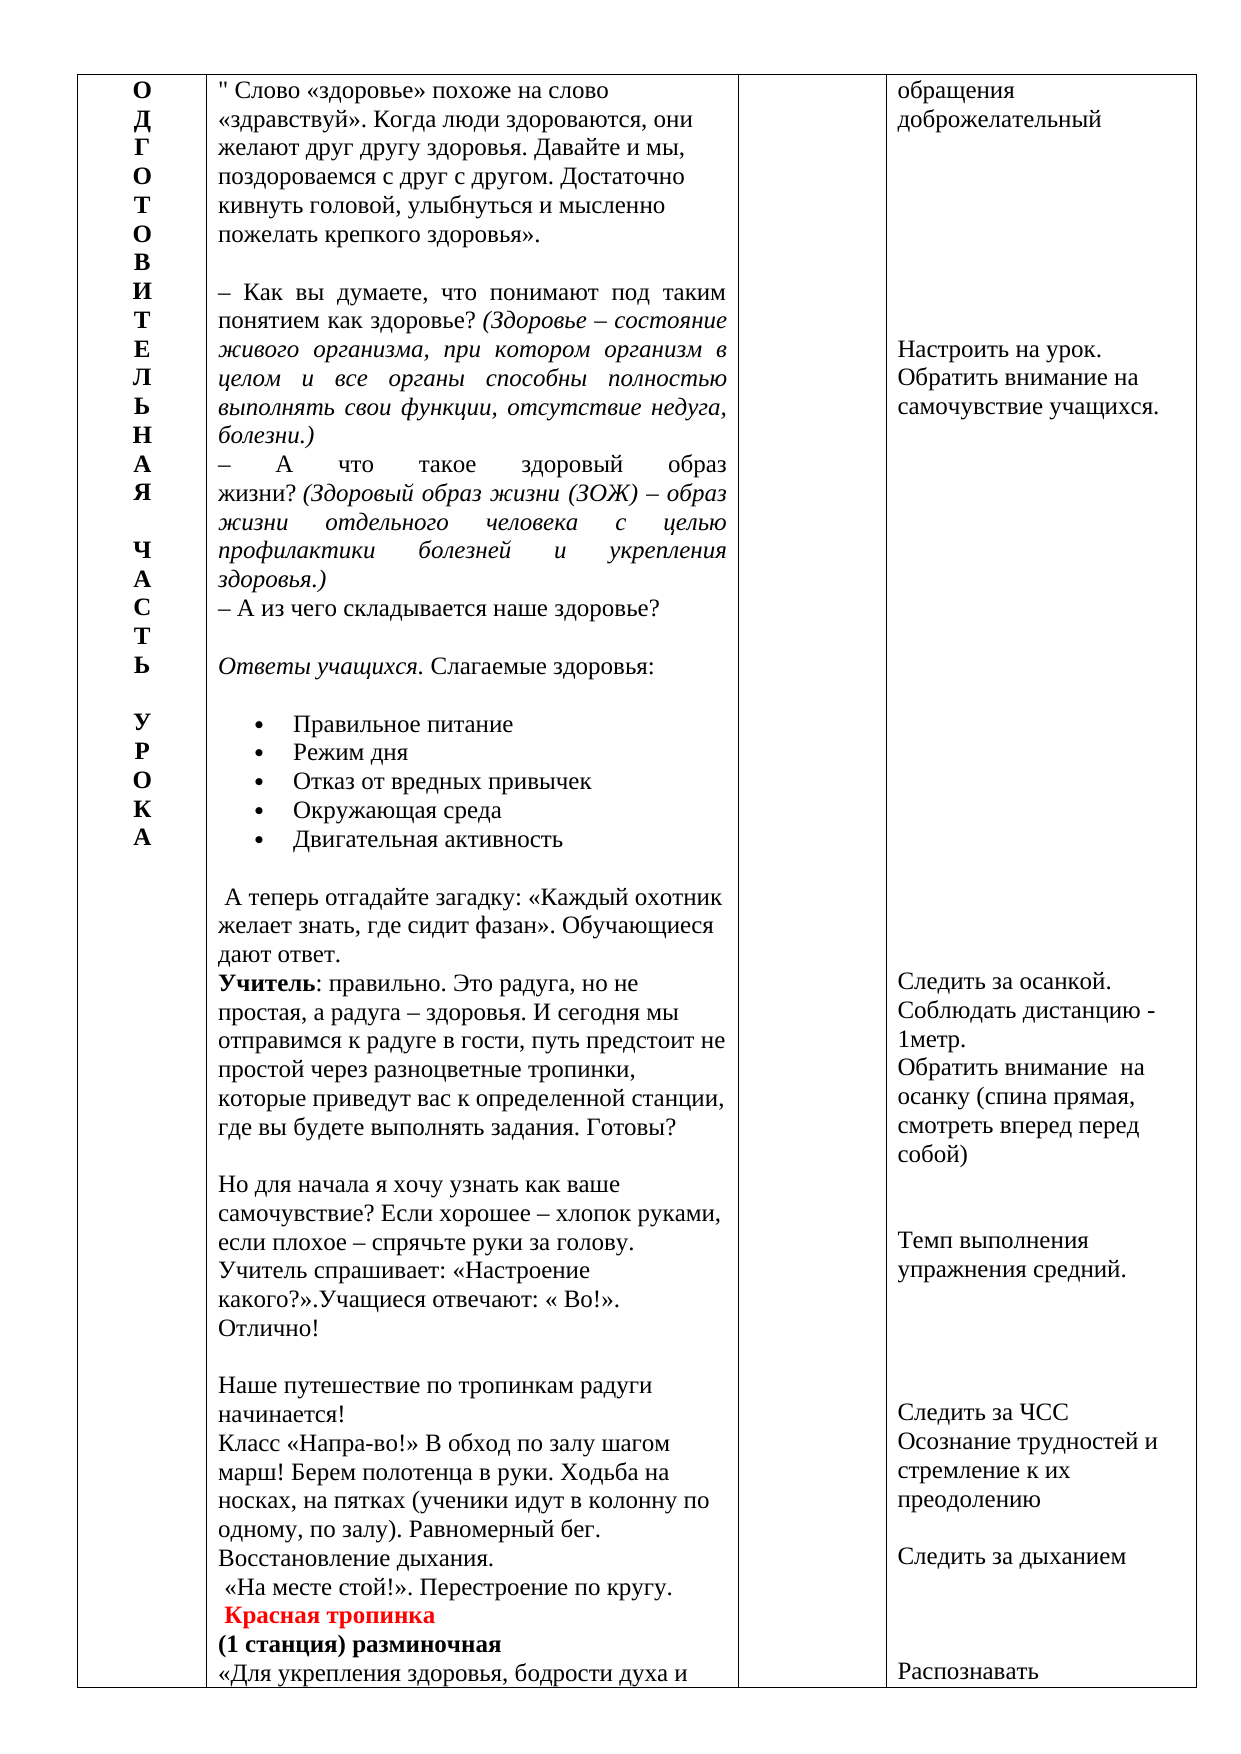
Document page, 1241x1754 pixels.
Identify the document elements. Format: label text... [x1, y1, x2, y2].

table_cell обращения доброжелательный Настроить на урок. Обратить внимание на самочувствие учащихся. Следить за осанкой. Соблюдать дистанцию - 1метр. Обратить внимание на осанку (спина прямая, смотреть вперед перед собой) Темп выполнения упражнения средний. Следить за ЧСС Осознание трудностей и стремление к их преодолению Следить за дыханием Распознавать [887, 75, 1196, 1687]
table_cell " Слово «здоровье» похоже на слово «здравствуй». Когда люди здороваются, они желают друг другу здоровья. Давайте и мы, поздороваемся с друг с другом. Достаточно кивнуть головой, улыбнуться и мысленно пожелать крепкого здоровья». – Как вы думаете, что понимают под таким понятием как здоровье? (Здоровье – состояние живого организма, при котором организм в целом и все органы способны полностью выполнять свои функции, отсутствие недуга, болезни.) – А что такое здоровый образ жизни? (Здоровый образ жизни (ЗОЖ) – образ жизни отдельного человека с целью профилактики болезней и укрепления здоровья.) – А из чего складывается наше здоровье? Ответы учащихся. Слагаемые здоровья: Правильное питание Режим дня Отказ от вредных привычек Окружающая среда Двигательная активность А теперь отгадайте загадку: «Каждый охотник желает знать, где сидит фазан». Обучающиеся дают ответ. Учитель: правильно. Это радуга, но не простая, а радуга – здоровья. И сегодня мы отправимся к радуге в гости, путь предстоит не простой через разноцветные тропинки, которые приведут вас к определенной станции, где вы будете выполнять задания. Готовы? Но для начала я хочу узнать как ваше самочувствие? Если хорошее – хлопок руками, если плохое – спрячьте руки за голову. Учитель спрашивает: «Настроение какого?».Учащиеся отвечают: « Во!». Отлично! Наше путешествие по тропинкам радуги начинается! Класс «Напра-во!» В обход по залу шагом марш! Берем полотенца в руки. Ходьба на носках, на пятках (ученики идут в колонну по одному, по залу). Равномерный бег. Восстановление дыхания. «На месте стой!». Перестроение по кругу. Красная тропинка (1 станция) разминочная «Для укрепления здоровья, бодрости духа и [207, 75, 738, 1687]
table_cell [739, 75, 886, 1687]
table_cell О Д Г О Т О В И Т Е Л Ь Н А Я Ч А С Т Ь У Р О К А [78, 75, 206, 1687]
